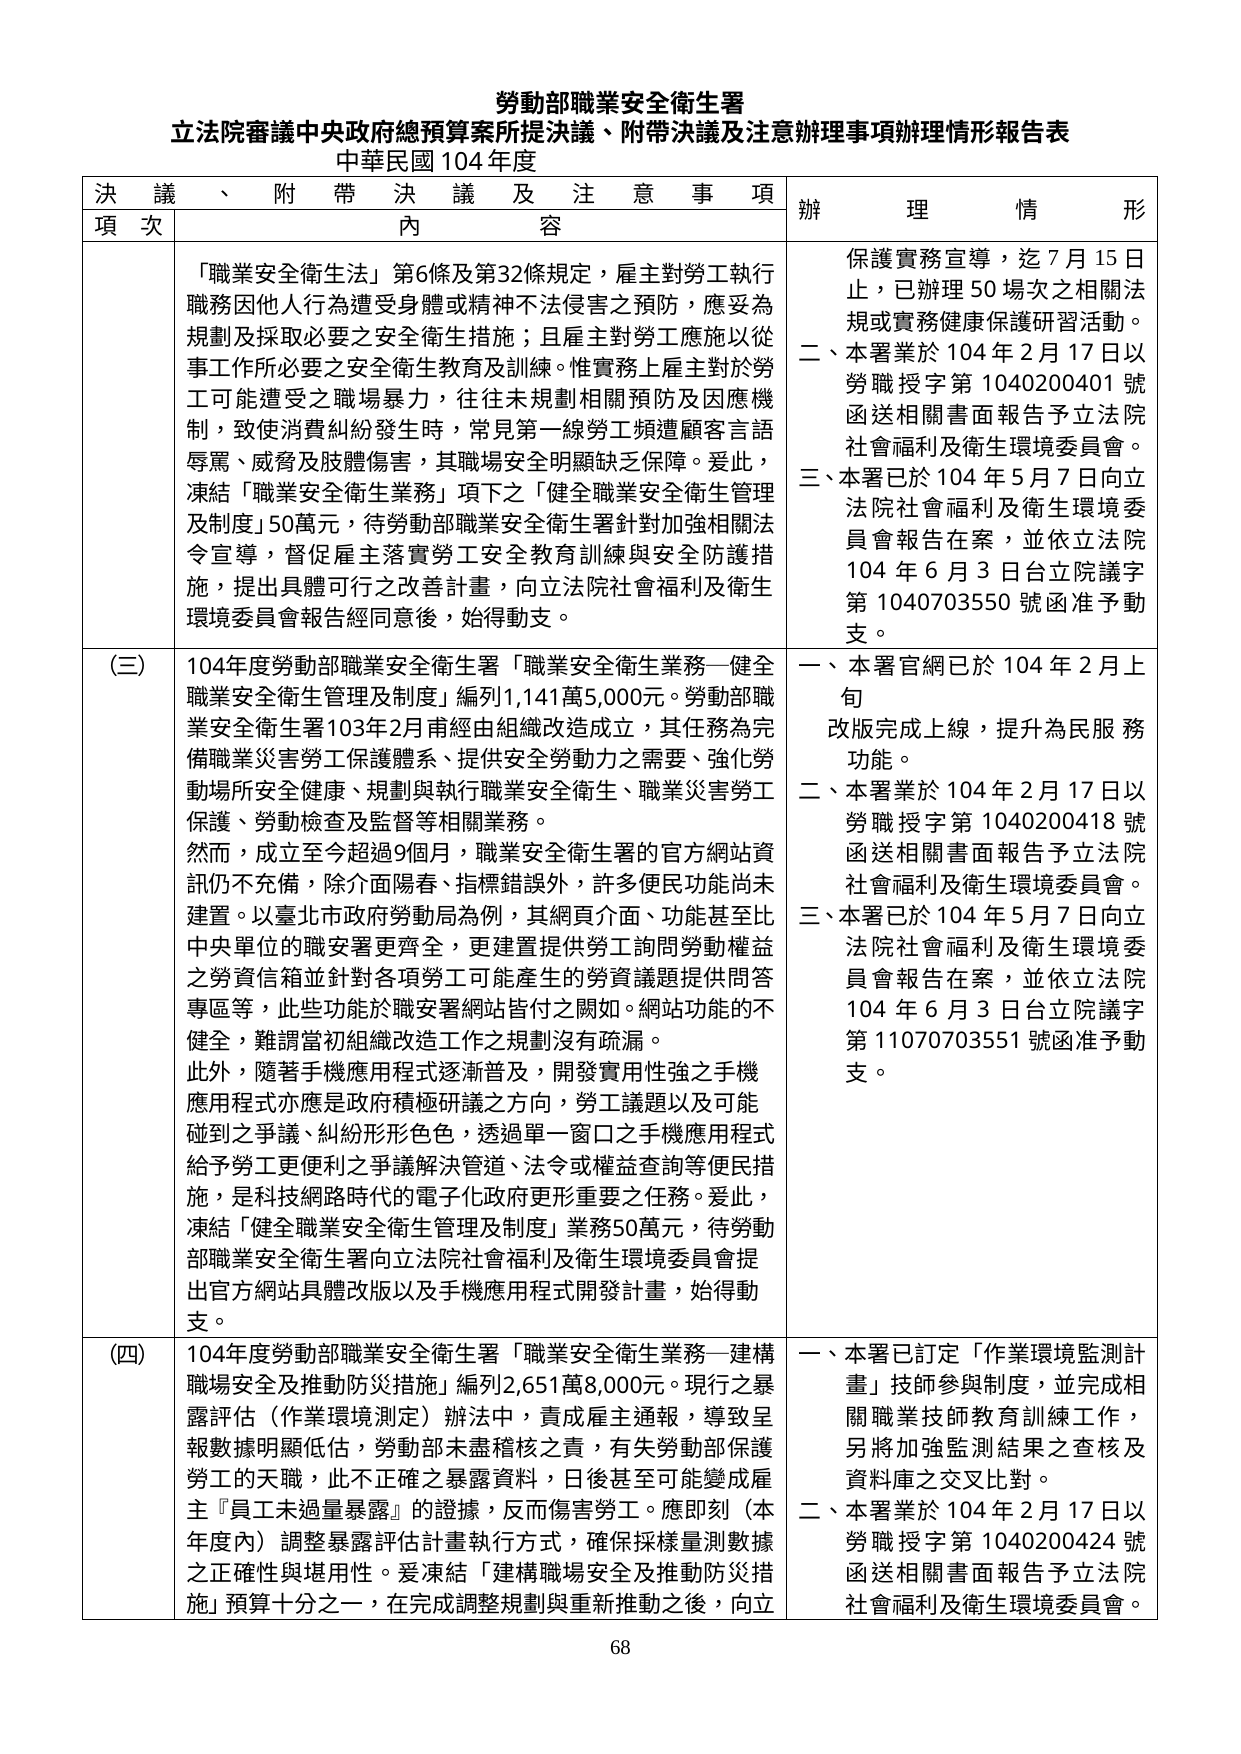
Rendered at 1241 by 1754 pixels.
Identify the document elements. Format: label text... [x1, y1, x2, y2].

table_cell （三） [83, 649, 174, 1337]
table_cell （四） [83, 1338, 174, 1619]
table_header 辦理情形 [787, 177, 1157, 241]
table_cell 本署官網已於104年2月上旬 改版完成上線，提升為民服 務功能。 二、本署業於104年2月17日以勞職授字第1040200418號函送相關書面報告予立法院社會福利及衛生環境委員會。 三、本署已於104 年5月7 日向立法院社會福利及衛生環境委員會報告在案，並依立法院104 年6 月3 日台立院議字第11070703551號函准予動支。 [787, 649, 1157, 1337]
table_cell 104年度勞動部職業安全衛生署「職業安全衛生業務─健全職業安全衛生管理及制度」編列1,141萬5,000元。勞動部職業安全衛生署103年2月甫經由組織改造成立，其任務為完備職業災害勞工保護體系、提供安全勞動力之需要、強化勞動場所安全健康、規劃與執行職業安全衛生、職業災害勞工保護、勞動檢查及監督等相關業務。 然而，成立至今超過9個月，職業安全衛生署的官方網站資訊仍不充備，除介面陽春、指標錯誤外，許多便民功能尚未建置。以臺北市政府勞動局為例，其網頁介面、功能甚至比中央單位的職安署更齊全，更建置提供勞工詢問勞動權益之勞資信箱並針對各項勞工可能產生的勞資議題提供問答專區等，此些功能於職安署網站皆付之闕如。網站功能的不健全，難謂當初組織改造工作之規劃沒有疏漏。 此外，隨著手機應用程式逐漸普及，開發實用性強之手機應用程式亦應是政府積極研議之方向，勞工議題以及可能碰到之爭議、糾紛形形色色，透過單一窗口之手機應用程式給予勞工更便利之爭議解決管道、法令或權益查詢等便民措施，是科技網路時代的電子化政府更形重要之任務。爰此，凍結「健全職業安全衛生管理及制度」業務50萬元，待勞動部職業安全衛生署向立法院社會福利及衛生環境委員會提出官方網站具體改版以及手機應用程式開發計畫，始得動支。 [175, 649, 786, 1337]
table_cell 內 容 [175, 210, 786, 241]
table_cell [83, 242, 174, 648]
table_cell 保護實務宣導，迄7月15日止，已辦理50場次之相關法規或實務健康保護研習活動。 二、本署業於104年2月17日以勞職授字第1040200401號函送相關書面報告予立法院社會福利及衛生環境委員會。 三、本署已於104 年5月7 日向立法院社會福利及衛生環境委員會報告在案，並依立法院104 年6 月3 日台立院議字第1040703550號函准予動支。 [787, 242, 1157, 648]
table_cell 項次 [83, 210, 174, 241]
table_cell 「職業安全衛生法」第6條及第32條規定，雇主對勞工執行職務因他人行為遭受身體或精神不法侵害之預防，應妥為規劃及採取必要之安全衛生措施；且雇主對勞工應施以從事工作所必要之安全衛生教育及訓練。惟實務上雇主對於勞工可能遭受之職場暴力，往往未規劃相關預防及因應機制，致使消費糾紛發生時，常見第一線勞工頻遭顧客言語辱罵、威脅及肢體傷害，其職場安全明顯缺乏保障。爰此，凍結「職業安全衛生業務」項下之「健全職業安全衛生管理及制度」50萬元，待勞動部職業安全衛生署針對加強相關法令宣導，督促雇主落實勞工安全教育訓練與安全防護措施，提出具體可行之改善計畫，向立法院社會福利及衛生環境委員會報告經同意後，始得動支。 [175, 242, 786, 648]
table_cell 一、本署已訂定「作業環境監測計畫」技師參與制度，並完成相關職業技師教育訓練工作，另將加強監測結果之查核及資料庫之交叉比對。 二、本署業於104年2月17日以勞職授字第1040200424號函送相關書面報告予立法院社會福利及衛生環境委員會。 [787, 1338, 1157, 1619]
table_cell 104年度勞動部職業安全衛生署「職業安全衛生業務─建構職場安全及推動防災措施」編列2,651萬8,000元。現行之暴露評估（作業環境測定）辦法中，責成雇主通報，導致呈報數據明顯低估，勞動部未盡稽核之責，有失勞動部保護勞工的天職，此不正確之暴露資料，日後甚至可能變成雇主『員工未過量暴露』的證據，反而傷害勞工。應即刻（本年度內）調整暴露評估計畫執行方式，確保採樣量測數據之正確性與堪用性。爰凍結「建構職場安全及推動防災措施」預算十分之一，在完成調整規劃與重新推動之後，向立 [175, 1338, 786, 1619]
table_header 決議、附帶決議及注意事項 [83, 177, 786, 208]
